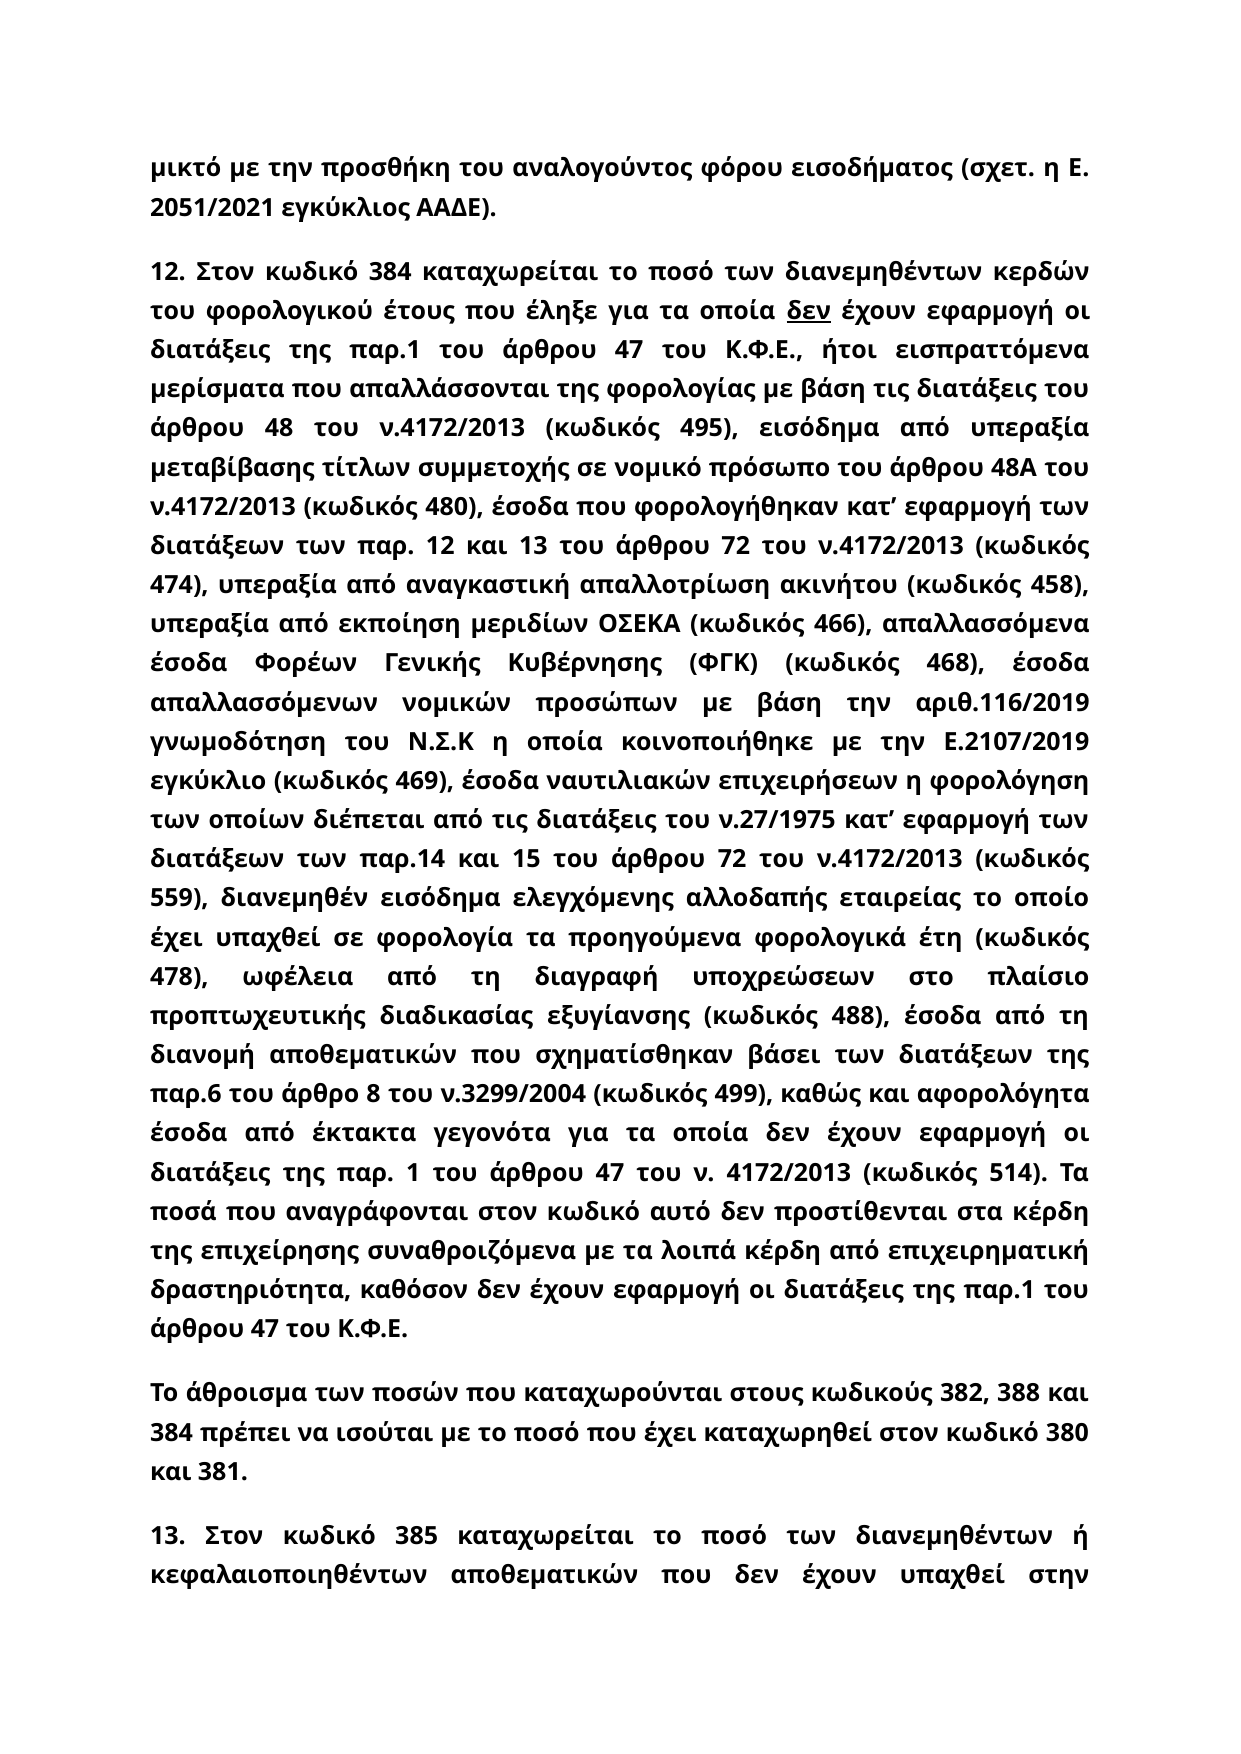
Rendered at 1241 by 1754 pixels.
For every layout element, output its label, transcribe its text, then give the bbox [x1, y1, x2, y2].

text μικτό με την προσθήκη του αναλογούντος φόρου εισοδήματος (σχετ. η Ε. 2051/2021 εγκύκλιος ΑΑΔΕ). [150, 150, 1090, 223]
text 12. Στον κωδικό 384 καταχωρείται το ποσό των διανεμηθέντων κερδών του φορολογικού έτους που έληξε για τα οποία δεν έχουν εφαρμογή οι διατάξεις της παρ.1 του άρθρου 47 του Κ.Φ.Ε., ήτοι εισπραττόμενα μερίσματα που απαλλάσσονται της φορολογίας με βάση τις διατάξεις του άρθρου 48 του ν.4172/2013 (κωδικός 495), εισόδημα από υπεραξία μεταβίβασης τίτλων συμμετοχής σε νομικό πρόσωπο του άρθρου 48Α του ν.4172/2013 (κωδικός 480), έσοδα που φορολογήθηκαν κατ’ εφαρμογή των διατάξεων των παρ. 12 και 13 του άρθρου 72 του ν.4172/2013 (κωδικός 474), υπεραξία από αναγκαστική απαλλοτρίωση ακινήτου (κωδικός 458), υπεραξία από εκποίηση μεριδίων ΟΣΕΚΑ (κωδικός 466), απαλλασσόμενα έσοδα Φορέων Γενικής Κυβέρνησης (ΦΓΚ) (κωδικός 468), έσοδα απαλλασσόμενων νομικών προσώπων με βάση την αριθ.116/2019 γνωμοδότηση του Ν.Σ.Κ η οποία κοινοποιήθηκε με την Ε.2107/2019 εγκύκλιο (κωδικός 469), έσοδα ναυτιλιακών επιχειρήσεων η φορολόγηση των οποίων διέπεται από τις διατάξεις του ν.27/1975 κατ’ εφαρμογή των διατάξεων των παρ.14 και 15 του άρθρου 72 του ν.4172/2013 (κωδικός 559), διανεμηθέν εισόδημα ελεγχόμενης αλλοδαπής εταιρείας το οποίο έχει υπαχθεί σε φορολογία τα προηγούμενα φορολογικά έτη (κωδικός 478), ωφέλεια από τη διαγραφή υποχρεώσεων στο πλαίσιο προπτωχευτικής διαδικασίας εξυγίανσης (κωδικός 488), έσοδα από τη διανομή αποθεματικών που σχηματίσθηκαν βάσει των διατάξεων της παρ.6 του άρθρο 8 του ν.3299/2004 (κωδικός 499), καθώς και αφορολόγητα έσοδα από έκτακτα γεγονότα για τα οποία δεν έχουν εφαρμογή οι διατάξεις της παρ. 1 του άρθρου 47 του ν. 4172/2013 (κωδικός 514). Τα ποσά που αναγράφονται στον κωδικό αυτό δεν προστίθενται στα κέρδη της επιχείρησης συναθροιζόμενα με τα λοιπά κέρδη από επιχειρηματική δραστηριότητα, καθόσον δεν έχουν εφαρμογή οι διατάξεις της παρ.1 του άρθρου 47 του Κ.Φ.Ε. [150, 253, 1090, 1345]
text 13. Στον κωδικό 385 καταχωρείται το ποσό των διανεμηθέντων ή κεφαλαιοποιηθέντων αποθεματικών που δεν έχουν υπαχθεί στην [150, 1517, 1090, 1591]
text Το άθροισμα των ποσών που καταχωρούνται στους κωδικούς 382, 388 και 384 πρέπει να ισούται με το ποσό που έχει καταχωρηθεί στον κωδικό 380 και 381. [150, 1375, 1090, 1487]
